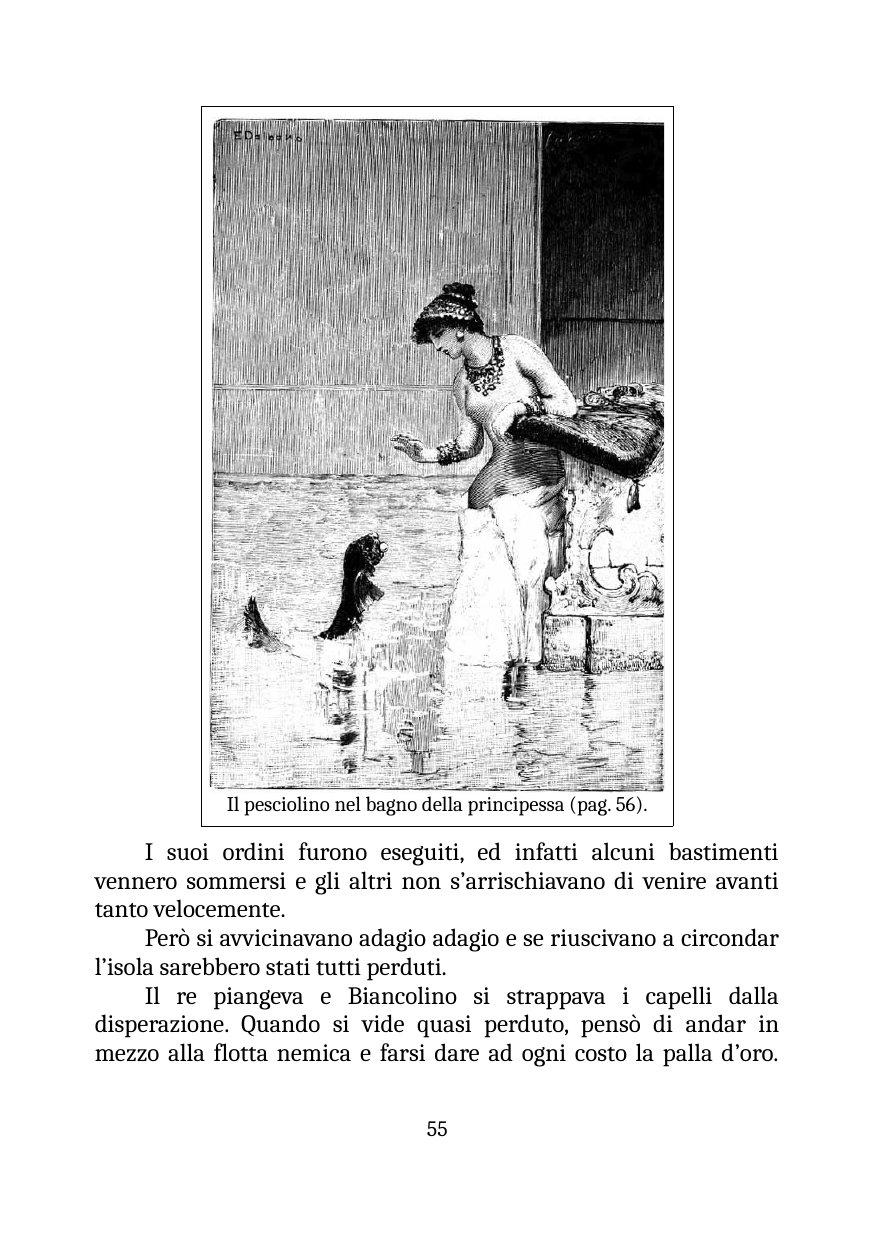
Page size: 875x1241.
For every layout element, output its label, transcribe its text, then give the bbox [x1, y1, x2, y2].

picture [209, 115, 665, 793]
text Però si avvicinavano adagio adagio e se riuscivano a circondar l’isola sarebbero stati tutti perduti. [94, 924, 779, 982]
text Il re piangeva e Biancolino si strappava i capelli dalla disperazione. Quando si vide quasi perduto, pensò di andar in mezzo alla flotta nemica e farsi dare ad ogni costo la palla d’oro. [94, 982, 779, 1068]
text I suoi ordini furono eseguiti, ed infatti alcuni bastimenti vennero sommersi e gli altri non s’arrischiavano di venire avanti tanto velocemente. [94, 94, 779, 924]
text Il pesciolino nel bagno della principessa (pag. 56). [210, 793, 664, 817]
